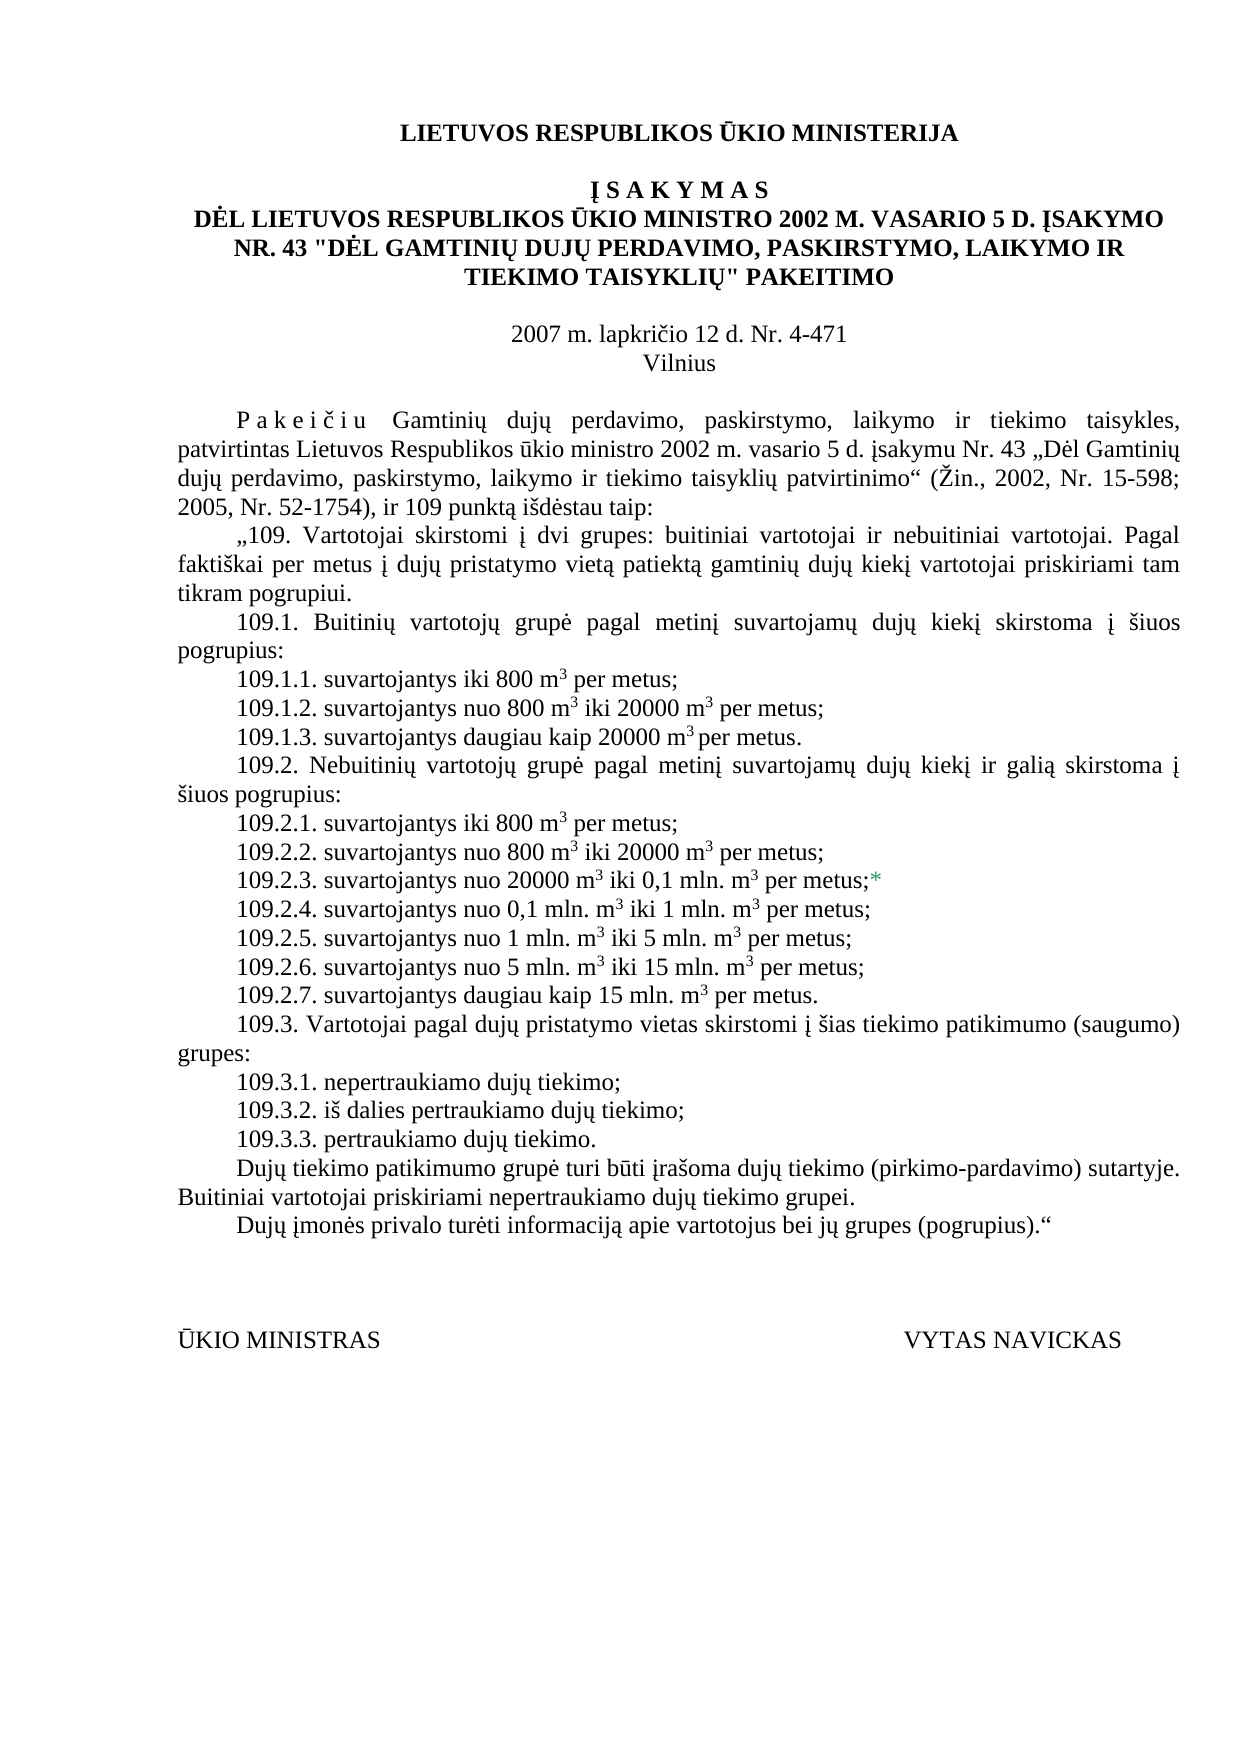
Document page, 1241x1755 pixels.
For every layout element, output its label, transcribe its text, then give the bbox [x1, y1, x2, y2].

text 109.2.1. suvartojantys iki 800 m3 per metus; [177, 808, 1181, 837]
text „109. Vartotojai skirstomi į dvi grupes: buitiniai vartotojai ir nebuitiniai vartotojai. Pagal faktiškai per metus į dujų pristatymo vietą patiektą gamtinių dujų kiekį vartotojai priskiriami tam tikram pogrupiui. [177, 521, 1181, 607]
text ŪKIO MINISTRAS VYTAS NAVICKAS [177, 1326, 1181, 1354]
text 2007 m. lapkričio 12 d. Nr. 4-471 [177, 319, 1181, 348]
text 109.3.2. iš dalies pertraukiamo dujų tiekimo; [177, 1096, 1181, 1124]
text 109.2.7. suvartojantys daugiau kaip 15 mln. m3 per metus. [177, 981, 1181, 1009]
text 109.2.3. suvartojantys nuo 20000 m3 iki 0,1 mln. m3 per metus;* [177, 866, 1181, 894]
text 109.3. Vartotojai pagal dujų pristatymo vietas skirstomi į šias tiekimo patikimumo (saugumo) grupes: [177, 1009, 1181, 1067]
text 109.1.2. suvartojantys nuo 800 m3 iki 20000 m3 per metus; [177, 693, 1181, 722]
text Dujų įmonės privalo turėti informaciją apie vartotojus bei jų grupes (pogrupius).“ [177, 1211, 1181, 1239]
text Vilnius [177, 348, 1181, 377]
text 109.1.3. suvartojantys daugiau kaip 20000 m3 per metus. [177, 722, 1181, 751]
text 109.3.3. pertraukiamo dujų tiekimo. [177, 1124, 1181, 1153]
text 109.2.5. suvartojantys nuo 1 mln. m3 iki 5 mln. m3 per metus; [177, 923, 1181, 952]
text 109.2.6. suvartojantys nuo 5 mln. m3 iki 15 mln. m3 per metus; [177, 952, 1181, 981]
text 109.2. Nebuitinių vartotojų grupė pagal metinį suvartojamų dujų kiekį ir galią skirstoma į šiuos pogrupius: [177, 751, 1181, 808]
text 109.1. Buitinių vartotojų grupė pagal metinį suvartojamų dujų kiekį skirstoma į šiuos pogrupius: [177, 607, 1181, 664]
text 109.1.1. suvartojantys iki 800 m3 per metus; [177, 664, 1181, 693]
text Pakeičiu Gamtinių dujų perdavimo, paskirstymo, laikymo ir tiekimo taisykles, patvirtintas Lietuvos Respublikos ūkio ministro 2002 m. vasario 5 d. įsakymu Nr. 43 „Dėl Gamtinių dujų perdavimo, paskirstymo, laikymo ir tiekimo taisyklių patvirtinimo“ (Žin., 2002, Nr. 15-598; 2005, Nr. 52-1754), ir 109 punktą išdėstau taip: [177, 406, 1181, 521]
text 109.2.2. suvartojantys nuo 800 m3 iki 20000 m3 per metus; [177, 837, 1181, 866]
text LIETUVOS RESPUBLIKOS ŪKIO MINISTERIJA [177, 118, 1181, 147]
text Dujų tiekimo patikimumo grupė turi būti įrašoma dujų tiekimo (pirkimo-pardavimo) sutartyje. Buitiniai vartotojai priskiriami nepertraukiamo dujų tiekimo grupei. [177, 1153, 1181, 1211]
text 109.2.4. suvartojantys nuo 0,1 mln. m3 iki 1 mln. m3 per metus; [177, 894, 1181, 923]
text DĖL LIETUVOS RESPUBLIKOS ŪKIO MINISTRO 2002 M. VASARIO 5 D. ĮSAKYMO NR. 43 "DĖL GAMTINIŲ DUJŲ PERDAVIMO, PASKIRSTYMO, LAIKYMO IR TIEKIMO TAISYKLIŲ" PAKEITIMO [177, 204, 1181, 291]
text Į S A K Y M A S [177, 176, 1181, 204]
text 109.3.1. nepertraukiamo dujų tiekimo; [177, 1067, 1181, 1096]
